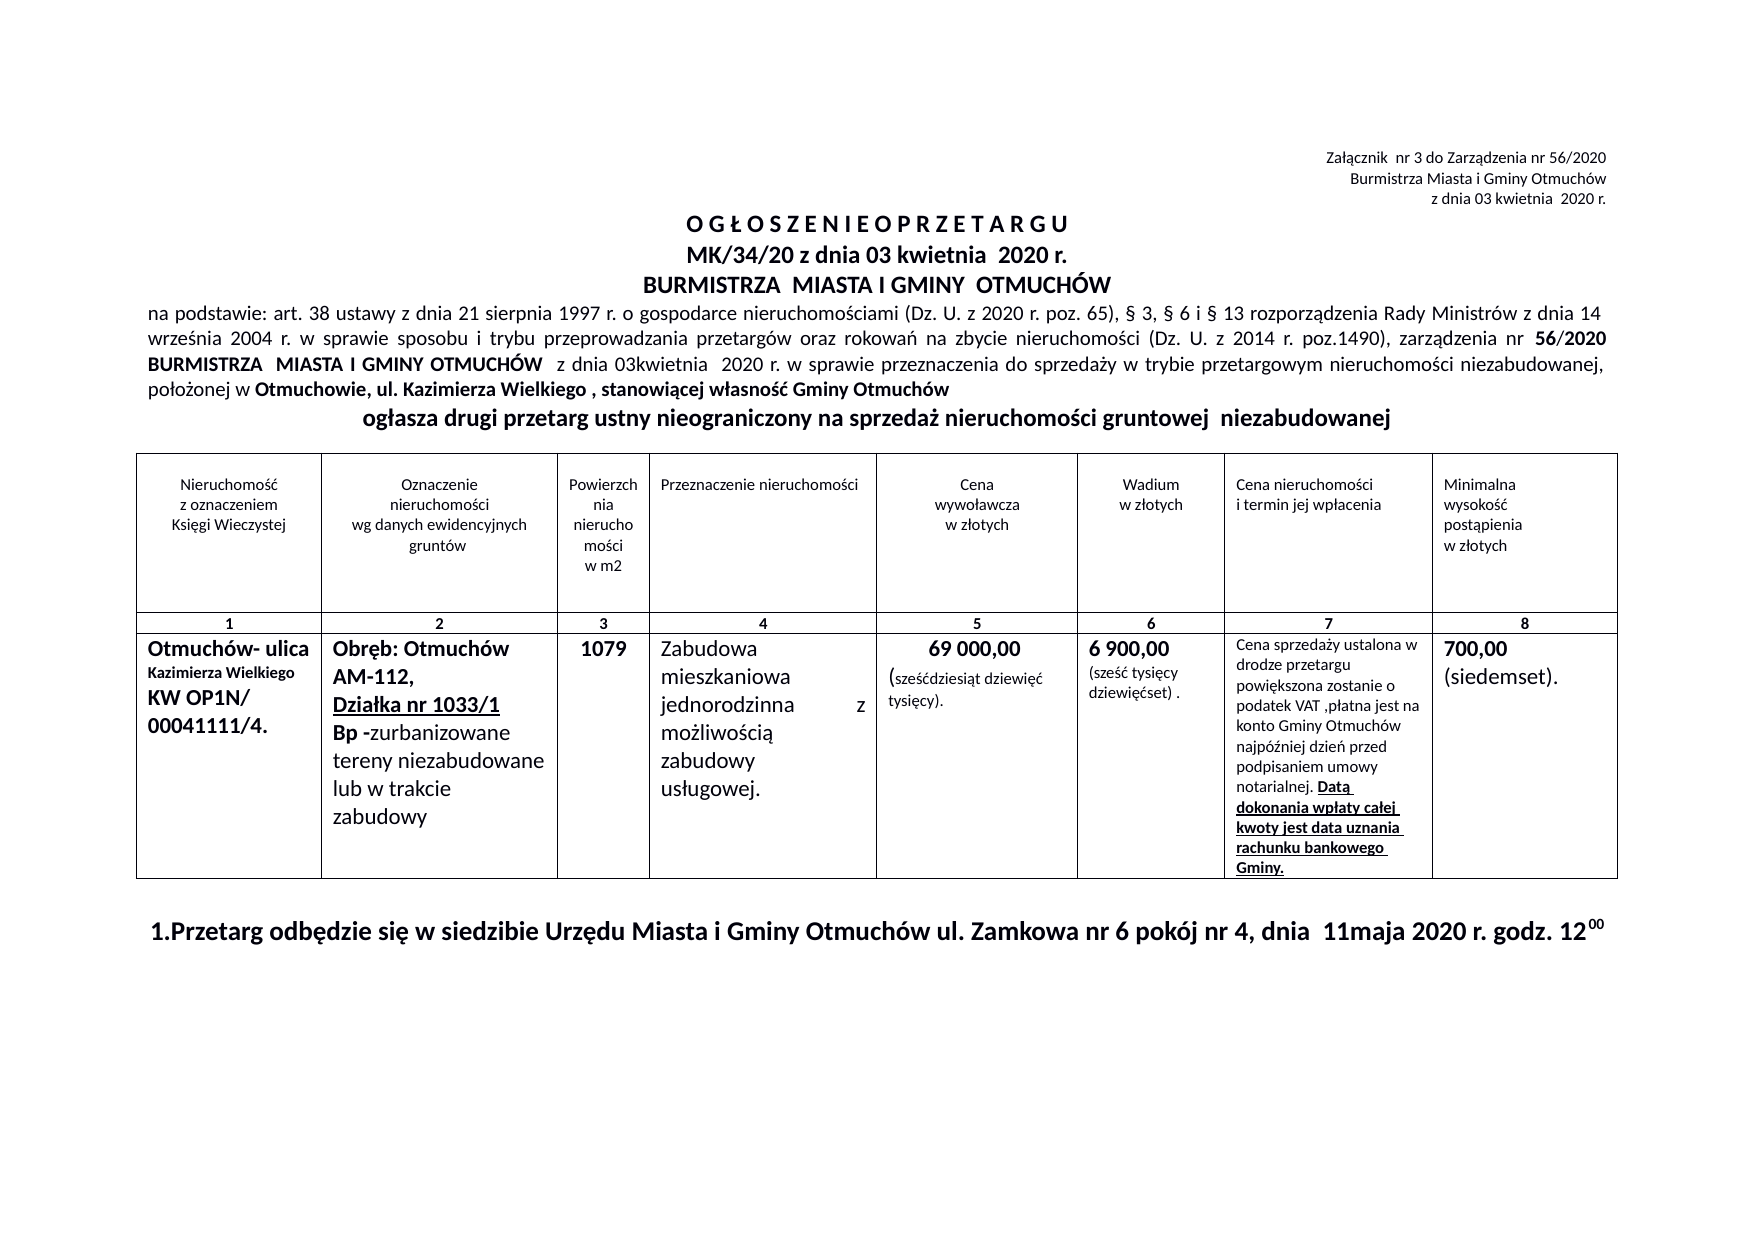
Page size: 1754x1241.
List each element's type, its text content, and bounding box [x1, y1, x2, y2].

table_cell Otmuchów- ulica Kazimierza Wielkiego KW OP1N/ 00041111/4. [137, 634, 321, 878]
table_header Przeznaczenie nieruchomości [650, 454, 876, 612]
table_cell 1079 [558, 634, 649, 878]
table_cell 700,00 (siedemset). [1433, 634, 1617, 878]
table_header Cena nieruchomości i termin jej wpłacenia [1225, 454, 1432, 612]
table_header Cena wywoławcza w złotych [877, 454, 1077, 612]
table_cell Zabudowa mieszkaniowa jednorodzinna z możliwością zabudowy usługowej. [650, 634, 876, 878]
text Burmistrza Miasta i Gminy Otmuchów [148, 168, 1606, 188]
table_cell 6 [1078, 613, 1224, 633]
table_cell 8 [1433, 613, 1617, 633]
table_cell 3 [558, 613, 649, 633]
table_header Oznaczenie nieruchomości wg danych ewidencyjnych gruntów [322, 454, 557, 612]
text z dnia 03 kwietnia 2020 r. [148, 188, 1606, 208]
table_cell 6 900,00 (sześć tysięcy dziewięćset) . [1078, 634, 1224, 878]
text na podstawie: art. 38 ustawy z dnia 21 sierpnia 1997 r. o gospodarce nieruchomościami (Dz. U. z 2020 r. poz. 65), § 3, § 6 i § 13 rozporządzenia Rady Ministrów z dnia 14 września 2004 r. w sprawie sposobu i trybu przeprowadzania przetargów oraz rokowań na zbycie nieruchomości (Dz. U. z 2014 r. poz.1490), zarządzenia nr 56/2020 BURMISTRZA MIASTA I GMINY OTMUCHÓW z dnia 03kwietnia 2020 r. w sprawie przeznaczenia do sprzedaży w trybie przetargowym nieruchomości niezabudowanej, położonej w Otmuchowie, ul. Kazimierza Wielkiego , stanowiącej własność Gminy Otmuchów [148, 300, 1606, 402]
text O G Ł O S Z E N I E O P R Z E T A R G U [148, 208, 1606, 239]
text MK/34/20 z dnia 03 kwietnia 2020 r. [148, 239, 1606, 269]
table_cell 2 [322, 613, 557, 633]
table_cell 4 [650, 613, 876, 633]
table_cell 7 [1225, 613, 1432, 633]
table_header Powierzchnia nieruchomości w m2 [558, 454, 649, 612]
table_cell 5 [877, 613, 1077, 633]
table_cell Obręb: Otmuchów AM-112, Działka nr 1033/1 Bp -zurbanizowane tereny niezabudowane lub w trakcie zabudowy [322, 634, 557, 878]
text ogłasza drugi przetarg ustny nieograniczony na sprzedaż nieruchomości gruntowej niezabudowanej [148, 402, 1606, 432]
table_cell 1 [137, 613, 321, 633]
text BURMISTRZA MIASTA I GMINY OTMUCHÓW [148, 269, 1606, 300]
text Załącznik nr 3 do Zarządzenia nr 56/2020 [148, 148, 1606, 168]
table_cell 69 000,00 (sześćdziesiąt dziewięć tysięcy). [877, 634, 1077, 878]
table_header Wadium w złotych [1078, 454, 1224, 612]
table_header Nieruchomość z oznaczeniem Księgi Wieczystej [137, 454, 321, 612]
table_cell Cena sprzedaży ustalona w drodze przetargu powiększona zostanie o podatek VAT ,płatna jest na konto Gminy Otmuchów najpóźniej dzień przed podpisaniem umowy notarialnej. Datą dokonania wpłaty całej kwoty jest data uznania rachunku bankowego Gminy. [1225, 634, 1432, 878]
table_header Minimalna wysokość postąpienia w złotych [1433, 454, 1617, 612]
text 1.Przetarg odbędzie się w siedzibie Urzędu Miasta i Gminy Otmuchów ul. Zamkowa nr 6 pokój nr 4, dnia 11maja 2020 r. godz. 1200 [148, 914, 1606, 948]
